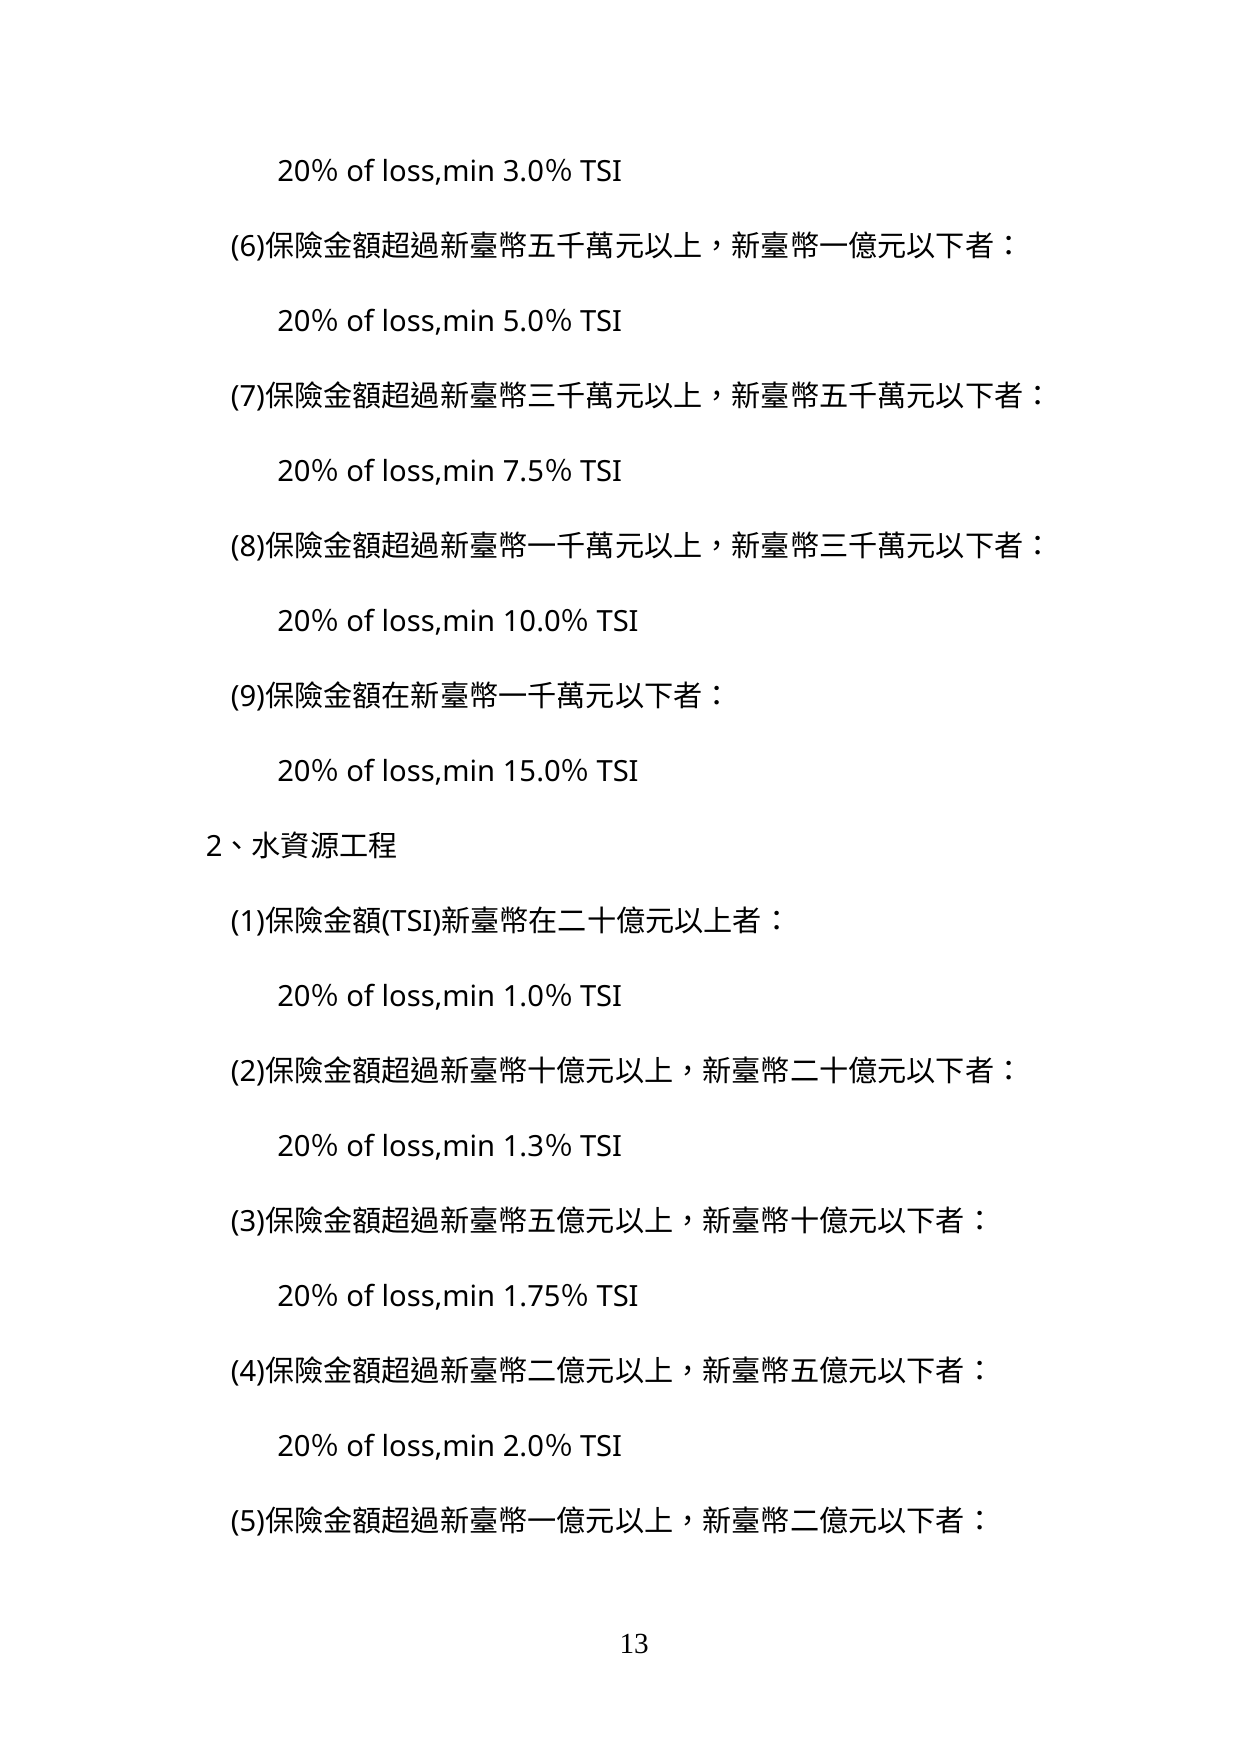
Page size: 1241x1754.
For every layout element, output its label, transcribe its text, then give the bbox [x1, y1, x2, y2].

text 20％ of loss,min 2.0％ TSI [207, 1406, 1150, 1481]
text 20％ of loss,min 3.0％ TSI [207, 131, 1150, 206]
text (2)保險金額超過新臺幣十億元以上，新臺幣二十億元以下者： [207, 1031, 1150, 1106]
text 20％ of loss,min 1.0％ TSI [207, 956, 1150, 1031]
text 20％ of loss,min 5.0％ TSI [207, 281, 1150, 356]
text 20％ of loss,min 10.0％ TSI [207, 581, 1150, 656]
text (3)保險金額超過新臺幣五億元以上，新臺幣十億元以下者： [207, 1181, 1150, 1256]
text (7)保險金額超過新臺幣三千萬元以上，新臺幣五千萬元以下者： [207, 356, 1150, 431]
text (9)保險金額在新臺幣一千萬元以下者： [207, 656, 1150, 731]
text (6)保險金額超過新臺幣五千萬元以上，新臺幣一億元以下者： [207, 206, 1150, 281]
text (1)保險金額(TSI)新臺幣在二十億元以上者： [207, 881, 1150, 956]
text 20％ of loss,min 15.0％ TSI [207, 731, 1150, 806]
text (5)保險金額超過新臺幣一億元以上，新臺幣二億元以下者： [207, 1481, 1150, 1556]
text 20％ of loss,min 7.5％ TSI [207, 431, 1150, 506]
text (4)保險金額超過新臺幣二億元以上，新臺幣五億元以下者： [207, 1331, 1150, 1406]
text 20％ of loss,min 1.75％ TSI [207, 1256, 1150, 1331]
text 20％ of loss,min 1.3％ TSI [207, 1106, 1150, 1181]
text 2、水資源工程 [206, 806, 1150, 881]
text (8)保險金額超過新臺幣一千萬元以上，新臺幣三千萬元以下者： [207, 506, 1150, 581]
